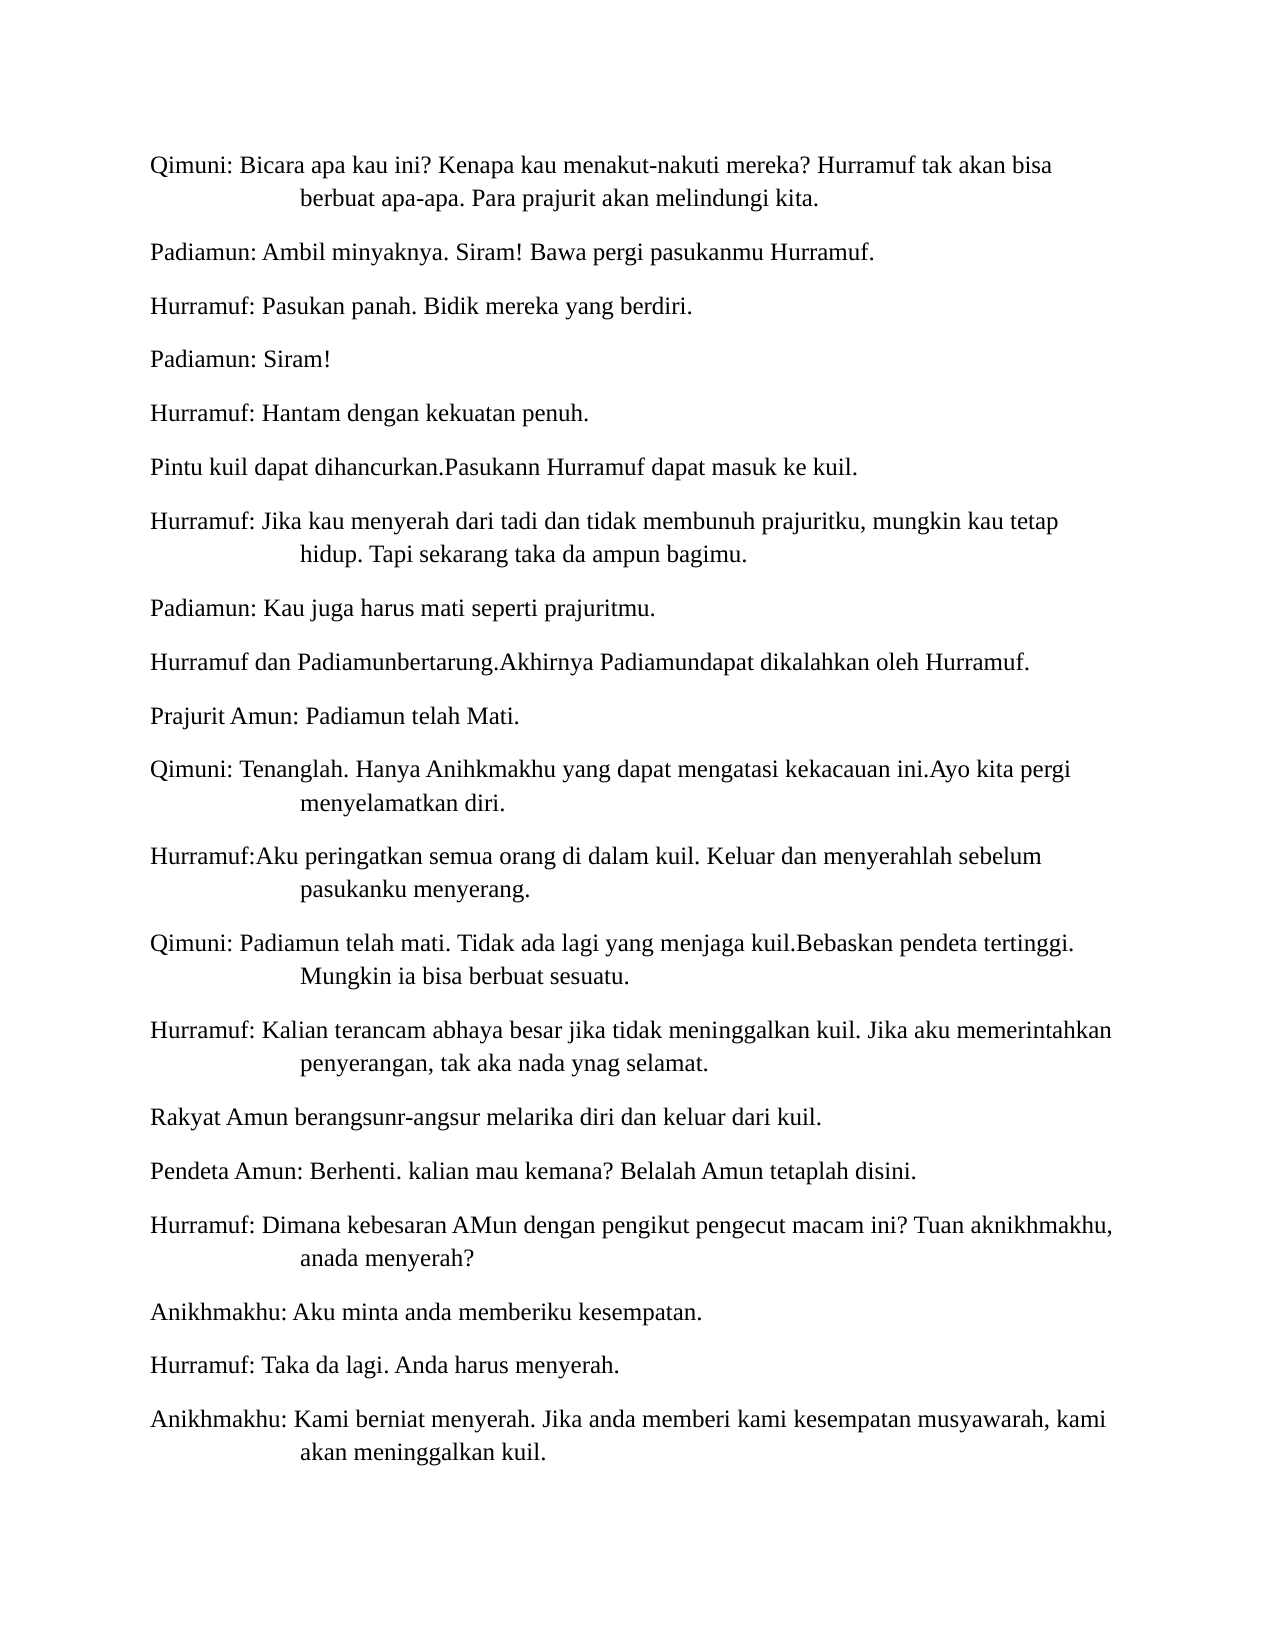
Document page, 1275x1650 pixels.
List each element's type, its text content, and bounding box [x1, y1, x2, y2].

text Anikhmakhu: Kami berniat menyerah. Jika anda memberi kami kesempatan musyawarah, kami akan meninggalkan kuil. [150, 1404, 1125, 1466]
text Rakyat Amun berangsunr-angsur melarika diri dan keluar dari kuil. [150, 1102, 1125, 1131]
text Hurramuf: Pasukan panah. Bidik mereka yang berdiri. [150, 291, 1125, 319]
text Pintu kuil dapat dihancurkan.Pasukann Hurramuf dapat masuk ke kuil. [150, 452, 1125, 481]
text Padiamun: Kau juga harus mati seperti prajuritmu. [150, 593, 1125, 622]
text Hurramuf dan Padiamunbertarung.Akhirnya Padiamundapat dikalahkan oleh Hurramuf. [150, 647, 1125, 676]
text Qimuni: Tenanglah. Hanya Anihkmakhu yang dapat mengatasi kekacauan ini.Ayo kita pergi menyelamatkan diri. [150, 754, 1125, 816]
text Pendeta Amun: Berhenti. kalian mau kemana? Belalah Amun tetaplah disini. [150, 1156, 1125, 1185]
text Qimuni: Bicara apa kau ini? Kenapa kau menakut-nakuti mereka? Hurramuf tak akan bisa berbuat apa-apa. Para prajurit akan melindungi kita. [150, 150, 1125, 212]
text Hurramuf: Kalian terancam abhaya besar jika tidak meninggalkan kuil. Jika aku memerintahkan penyerangan, tak aka nada ynag selamat. [150, 1015, 1125, 1077]
text Prajurit Amun: Padiamun telah Mati. [150, 701, 1125, 729]
text Hurramuf: Hantam dengan kekuatan penuh. [150, 398, 1125, 427]
text Padiamun: Siram! [150, 344, 1125, 373]
text Hurramuf:Aku peringatkan semua orang di dalam kuil. Keluar dan menyerahlah sebelum pasukanku menyerang. [150, 841, 1125, 903]
text Qimuni: Padiamun telah mati. Tidak ada lagi yang menjaga kuil.Bebaskan pendeta tertinggi. Mungkin ia bisa berbuat sesuatu. [150, 928, 1125, 990]
text Hurramuf: Taka da lagi. Anda harus menyerah. [150, 1351, 1125, 1379]
text Hurramuf: Dimana kebesaran AMun dengan pengikut pengecut macam ini? Tuan aknikhmakhu, anada menyerah? [150, 1210, 1125, 1272]
text Padiamun: Ambil minyaknya. Siram! Bawa pergi pasukanmu Hurramuf. [150, 237, 1125, 266]
text Hurramuf: Jika kau menyerah dari tadi dan tidak membunuh prajuritku, mungkin kau tetap hidup. Tapi sekarang taka da ampun bagimu. [150, 506, 1125, 568]
text Anikhmakhu: Aku minta anda memberiku kesempatan. [150, 1297, 1125, 1325]
